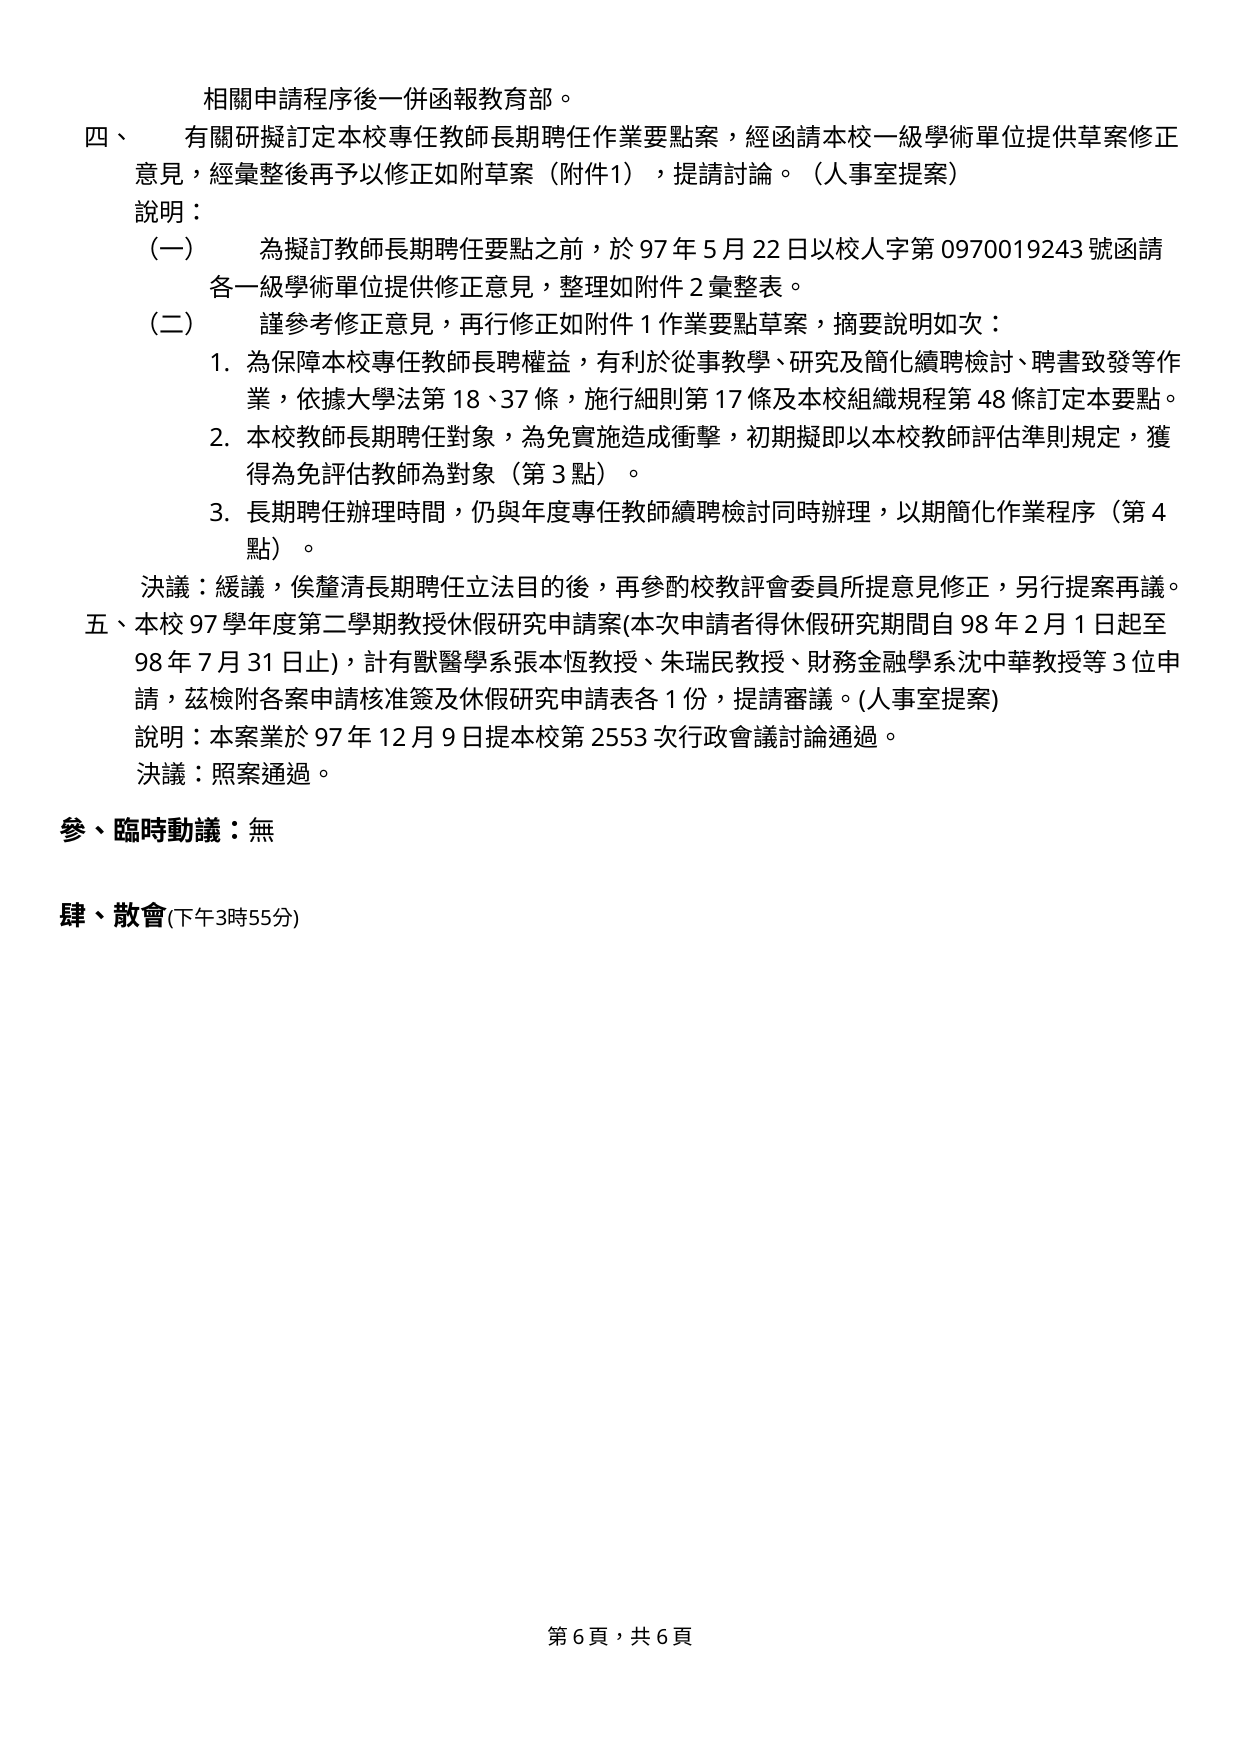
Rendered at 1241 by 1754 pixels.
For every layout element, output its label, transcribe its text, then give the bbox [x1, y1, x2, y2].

text 決議：照案通過。 [136, 754, 1181, 791]
list 長期聘任辦理時間，仍與年度專任教師續聘檢討同時辦理，以期簡化作業程序（第4點）。 [209, 491, 1181, 566]
list 為擬訂教師長期聘任要點之前，於97年5月22日以校人字第0970019243號函請各一級學術單位提供修正意見，整理如附件2彙整表。 [134, 229, 1181, 304]
list 本校教師長期聘任對象，為免實施造成衝擊，初期擬即以本校教師評估準則規定，獲得為免評估教師為對象（第3點）。 [209, 416, 1181, 491]
text 參、臨時動議：無 [59, 791, 1181, 866]
list 謹參考修正意見，再行修正如附件1作業要點草案，摘要說明如次： [134, 304, 1181, 341]
list 有關研擬訂定本校專任教師長期聘任作業要點案，經函請本校一級學術單位提供草案修正意見，經彙整後再予以修正如附草案（附件1），提請討論。（人事室提案） [84, 116, 1181, 191]
text 相關申請程序後一併函報教育部。 [134, 79, 1181, 116]
text 決議：緩議，俟釐清長期聘任立法目的後，再參酌校教評會委員所提意見修正，另行提案再議。 [140, 566, 1181, 604]
list 為保障本校專任教師長聘權益，有利於從事教學、研究及簡化續聘檢討、聘書致發等作業，依據大學法第18、37條，施行細則第17條及本校組織規程第48條訂定本要點。 [209, 341, 1181, 416]
text 肆、散會(下午3時55分) [59, 876, 1181, 951]
text 說明： [134, 191, 1181, 229]
text 五、本校97學年度第二學期教授休假研究申請案(本次申請者得休假研究期間自98年2月1日起至98年7月31日止)，計有獸醫學系張本恆教授、朱瑞民教授、財務金融學系沈中華教授等3位申請，茲檢附各案申請核准簽及休假研究申請表各1份，提請審議。(人事室提案) [84, 604, 1181, 716]
text 說明：本案業於97年12月9日提本校第2553次行政會議討論通過。 [134, 716, 1181, 754]
